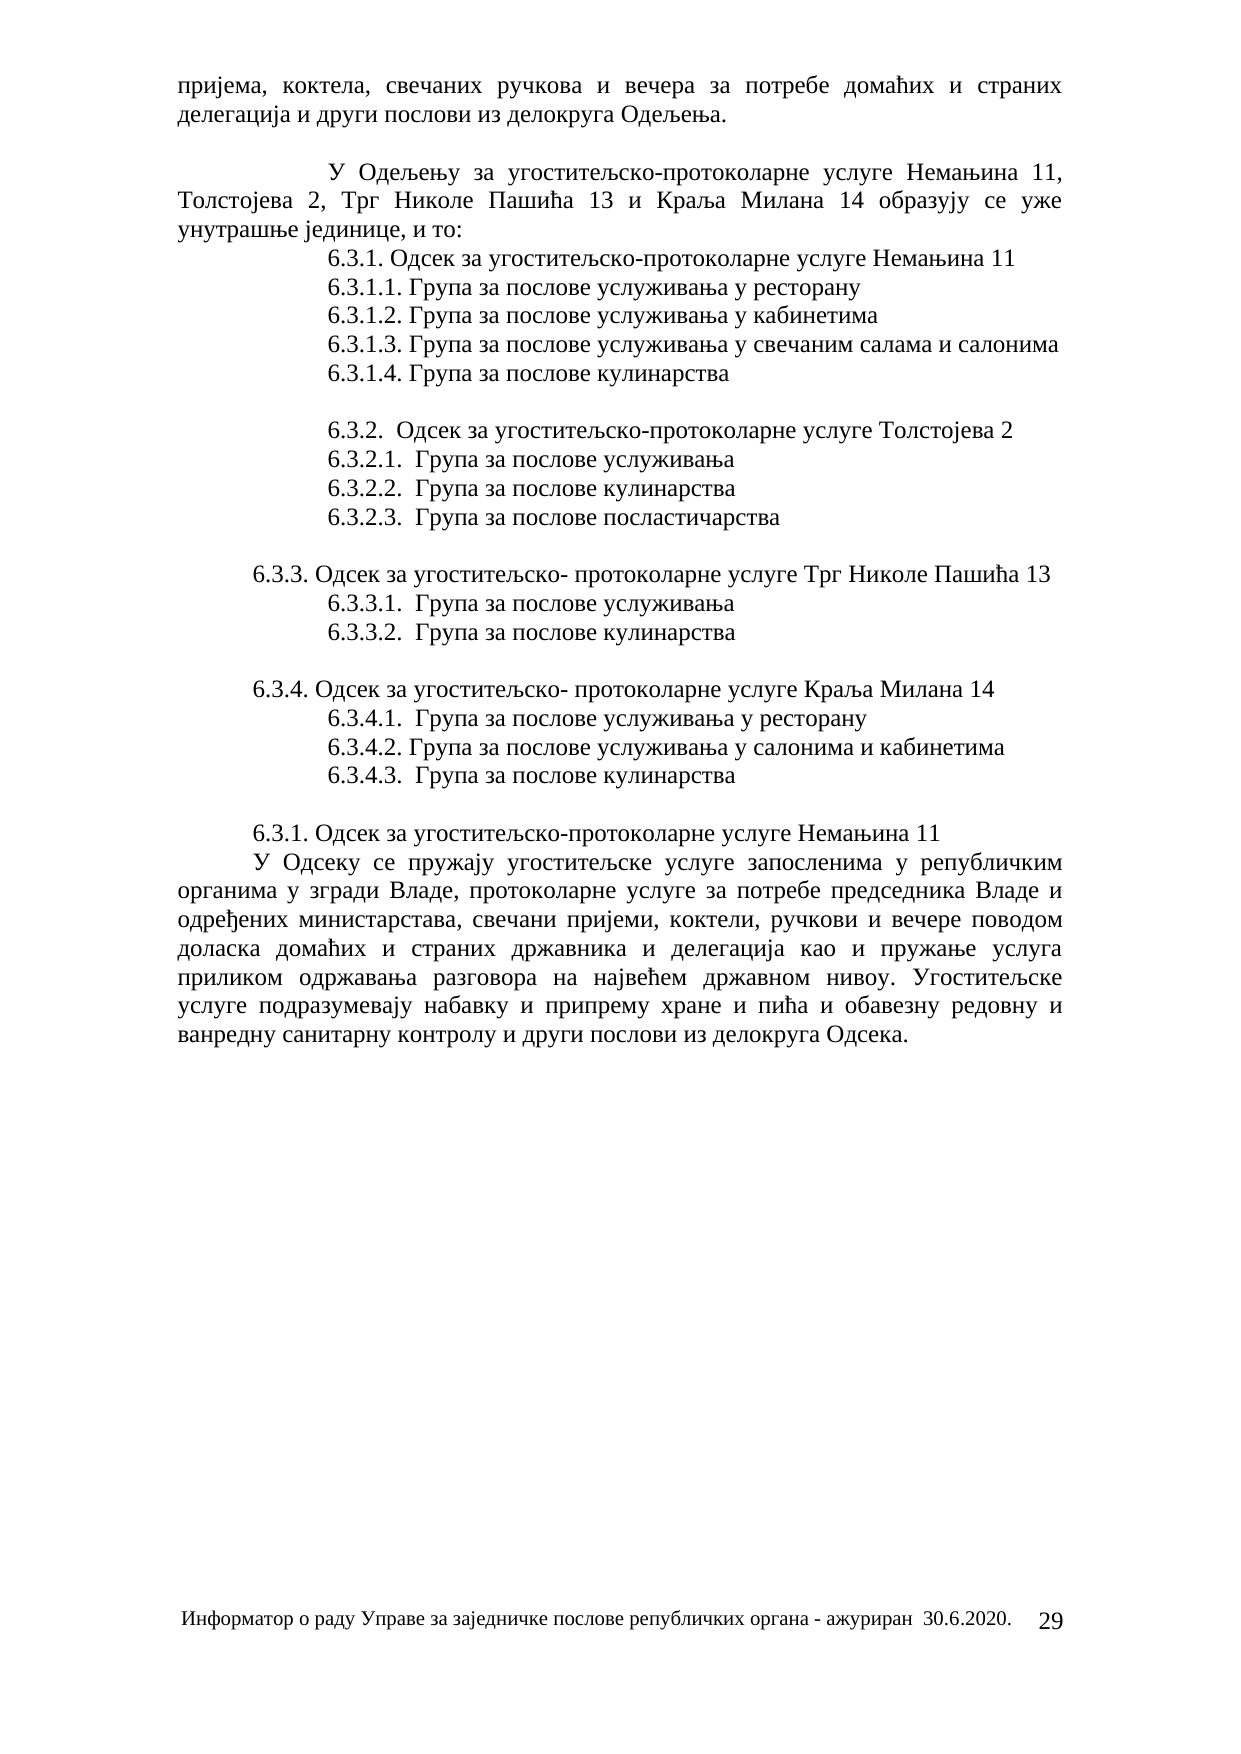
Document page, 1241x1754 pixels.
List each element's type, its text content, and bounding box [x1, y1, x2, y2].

text У Одсеку се пружају угоститељске услуге запосленима у републичким органима у згради Владе, протоколарне услуге за потребе председника Владе и одређених министарстава, свечани пријеми, коктели, ручкови и вечере поводом доласка домаћих и страних државника и делегација као и пружање услуга приликом одржавања разговора на највећем државном нивоу. Угоститељске услуге подразумевају набавку и припрему хране и пића и обавезну редовну и ванредну санитарну контролу и други послови из делокруга Одсека. [177, 847, 1063, 1048]
text 6.3.1. Одсек за угоститељско-протоколарне услуге Немањина 11 [177, 243, 1063, 272]
text 6.3.4.1. Група за послове услуживања у ресторану [177, 703, 1063, 732]
text 6.3.3.1. Група за послове услуживања [177, 588, 1063, 617]
text 6.3.2. Одсек за угоститељско-протоколарне услуге Толстојева 2 [177, 415, 1063, 444]
text 6.3.1.3. Група за послове услуживања у свечаним салама и салонима [177, 329, 1063, 358]
text 6.3.2.2. Група за послове кулинарства [177, 473, 1063, 502]
text 6.3.4.3. Група за послове кулинарства [177, 760, 1063, 789]
text 6.3.1.1. Група за послове услуживања у ресторану [177, 272, 1063, 300]
text 6.3.1. Одсек за угоститељско-протоколарне услуге Немањина 11 [177, 818, 1063, 847]
text 6.3.1.4. Група за послове кулинарства [177, 358, 1063, 387]
text пријема, коктела, свечаних ручкова и вечера за потребе домаћих и страних делегација и други послови из делокруга Одељења. [177, 70, 1063, 128]
text 6.3.2.1. Група за послове услуживања [177, 444, 1063, 473]
text 6.3.3. Одсек за угоститељско- протоколарне услуге Трг Николе Пашића 13 [177, 559, 1063, 588]
text 6.3.1.2. Група за послове услуживања у кабинетима [177, 300, 1063, 329]
text 6.3.4. Одсек за угоститељско- протоколарне услуге Краља Милана 14 [177, 674, 1063, 703]
text 6.3.3.2. Група за послове кулинарства [177, 617, 1063, 645]
text У Одељењу за угоститељско-протоколарне услуге Немањина 11, Толстојева 2, Трг Николе Пашића 13 и Краља Милана 14 образују се уже унутрашње јединице, и то: [177, 157, 1063, 243]
text 6.3.2.3. Група за послове посластичарства [177, 502, 1063, 530]
text 6.3.4.2. Група за послове услуживања у салонима и кабинетима [177, 732, 1063, 760]
